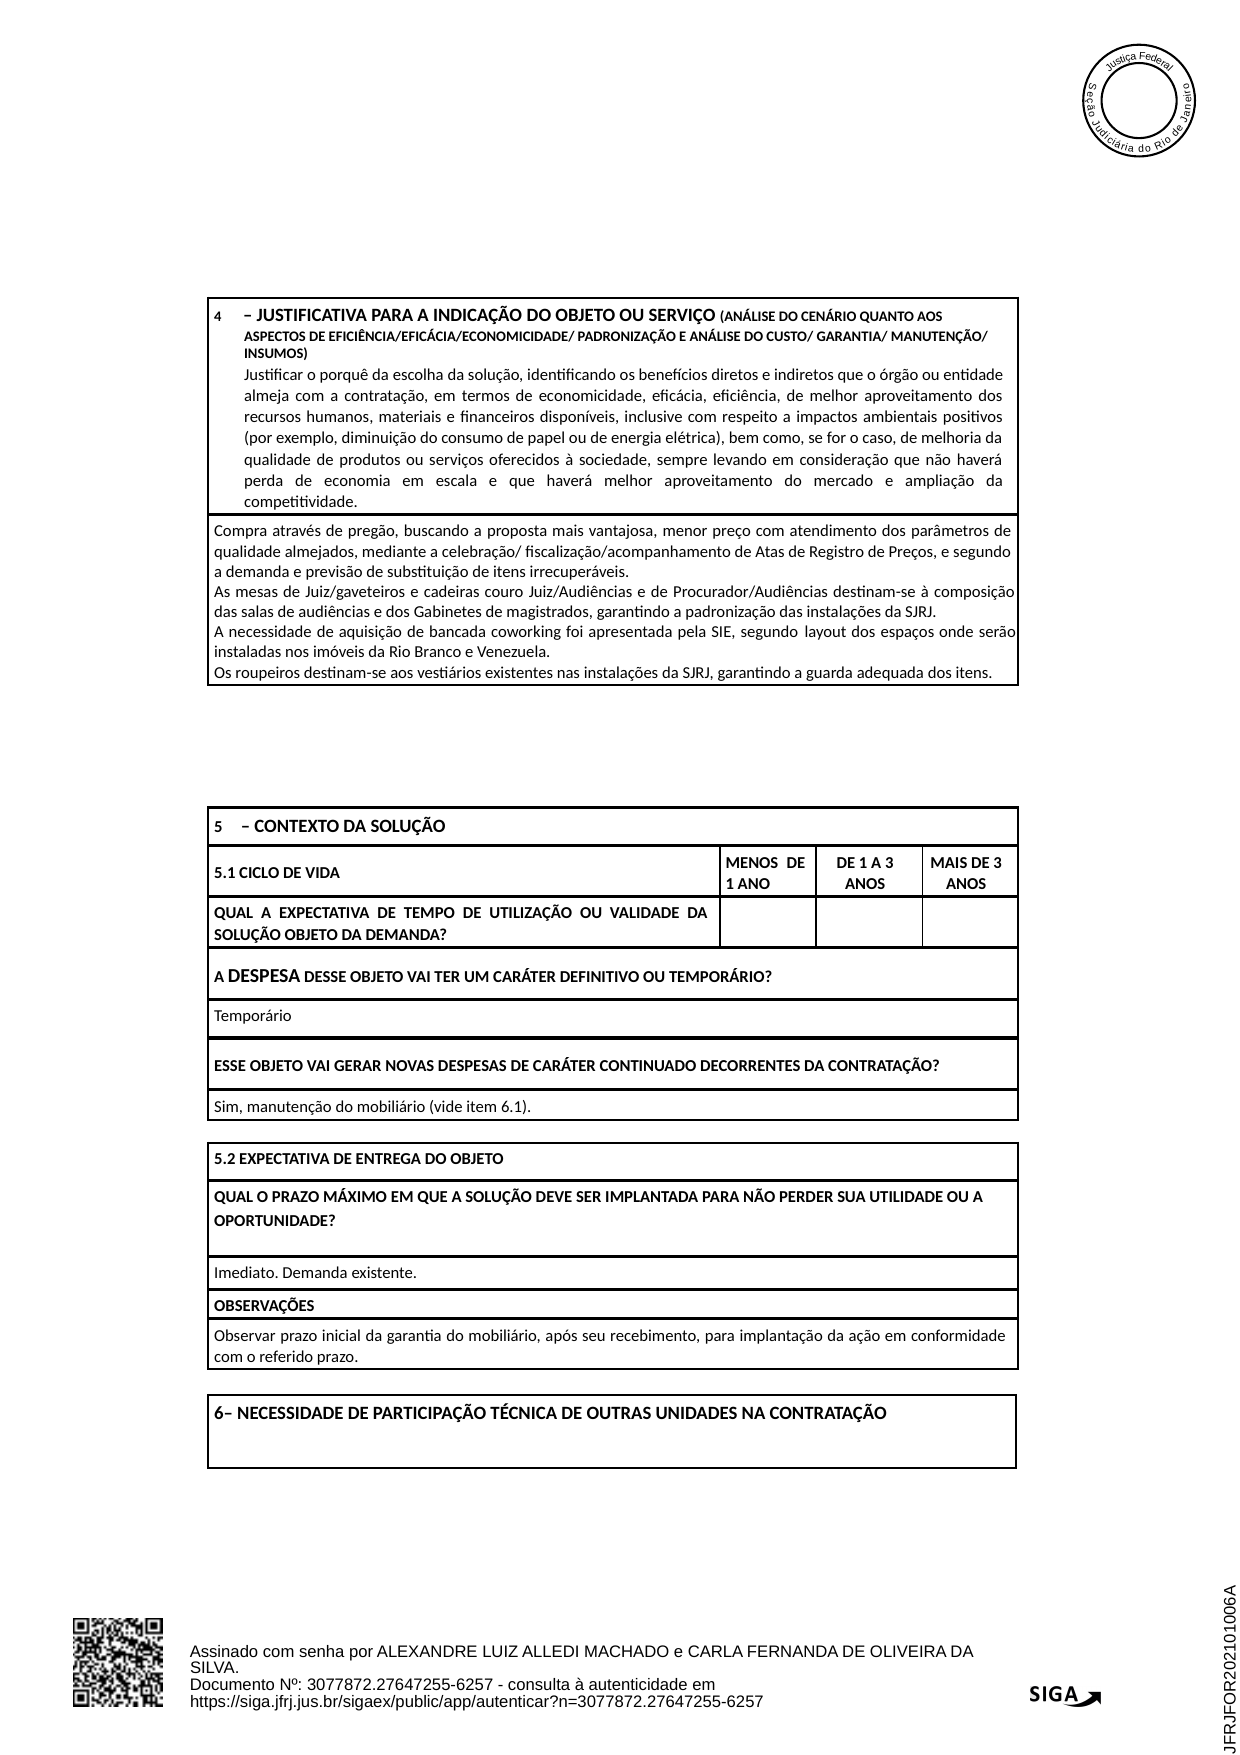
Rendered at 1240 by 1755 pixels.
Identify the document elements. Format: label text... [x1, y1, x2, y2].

table_header 5 – CONTEXTO DA SOLUÇÃO [209, 809, 1017, 844]
table_cell Observar prazo inicial da garantia do mobiliário, após seu recebimento, para implantação da ação em conformidade com o referido prazo. [209, 1320, 1017, 1368]
table_cell DE 1 A 3 ANOS [817, 847, 922, 895]
table_header 6– NECESSIDADE DE PARTICIPAÇÃO TÉCNICA DE OUTRAS UNIDADES NA CONTRATAÇÃO [209, 1396, 1015, 1467]
table_cell MENOS DE 1 ANO [721, 847, 815, 895]
table_cell QUAL A EXPECTATIVA DE TEMPO DE UTILIZAÇÃO OU VALIDADE DA SOLUÇÃO OBJETO DA DEMANDA? [209, 898, 719, 946]
table_cell A DESPESA DESSE OBJETO VAI TER UM CARÁTER DEFINITIVO OU TEMPORÁRIO? [209, 949, 1017, 997]
table_cell Imediato. Demanda existente. [209, 1258, 1017, 1287]
table_cell Sim, manutenção do mobiliário (vide item 6.1). [209, 1091, 1017, 1119]
table_cell OBSERVAÇÕES [209, 1291, 1017, 1317]
table_cell Temporário [209, 1001, 1017, 1036]
table_cell [817, 898, 922, 946]
table_cell MAIS DE 3 ANOS [923, 847, 1017, 895]
table_cell Compra através de pregão, buscando a proposta mais vantajosa, menor preço com atendimento dos parâmetros de qualidade almejados, mediante a celebração/ fiscalização/acompanhamento de Atas de Registro de Preços, e segundo a demanda e previsão de substituição de itens irrecuperáveis. As mesas de Juiz/gaveteiros e cadeiras couro Juiz/Audiências e de Procurador/Audiências destinam-se à composição das salas de audiências e dos Gabinetes de magistrados, garantindo a padronização das instalações da SJRJ. A necessidade de aquisição de bancada coworking foi apresentada pela SIE, segundo layout dos espaços onde serão instaladas nos imóveis da Rio Branco e Venezuela. Os roupeiros destinam-se aos vestiários existentes nas instalações da SJRJ, garantindo a guarda adequada dos itens. [209, 516, 1017, 683]
table_header 4 – JUSTIFICATIVA PARA A INDICAÇÃO DO OBJETO OU SERVIÇO (ANÁLISE DO CENÁRIO QUANTO AOS ASPECTOS DE EFICIÊNCIA/EFICÁCIA/ECONOMICIDADE/ PADRONIZAÇÃO E ANÁLISE DO CUSTO/ GARANTIA/ MANUTENÇÃO/ INSUMOS) Justificar o porquê da escolha da solução, identificando os benefícios diretos e indiretos que o órgão ou entidade almeja com a contratação, em termos de economicidade, eficácia, eficiência, de melhor aproveitamento dos recursos humanos, materiais e financeiros disponíveis, inclusive com respeito a impactos ambientais positivos (por exemplo, diminuição do consumo de papel ou de energia elétrica), bem como, se for o caso, de melhoria da qualidade de produtos ou serviços oferecidos à sociedade, sempre levando em consideração que não haverá perda de economia em escala e que haverá melhor aproveitamento do mercado e ampliação da competitividade. [209, 299, 1017, 513]
table_cell QUAL O PRAZO MÁXIMO EM QUE A SOLUÇÃO DEVE SER IMPLANTADA PARA NÃO PERDER SUA UTILIDADE OU A OPORTUNIDADE? [209, 1182, 1017, 1255]
table_cell [923, 898, 1017, 946]
table_cell 5.1 CICLO DE VIDA [209, 847, 719, 895]
table_cell ESSE OBJETO VAI GERAR NOVAS DESPESAS DE CARÁTER CONTINUADO DECORRENTES DA CONTRATAÇÃO? [209, 1040, 1017, 1088]
table_header 5.2 EXPECTATIVA DE ENTREGA DO OBJETO [209, 1144, 1017, 1179]
table_cell [721, 898, 815, 946]
